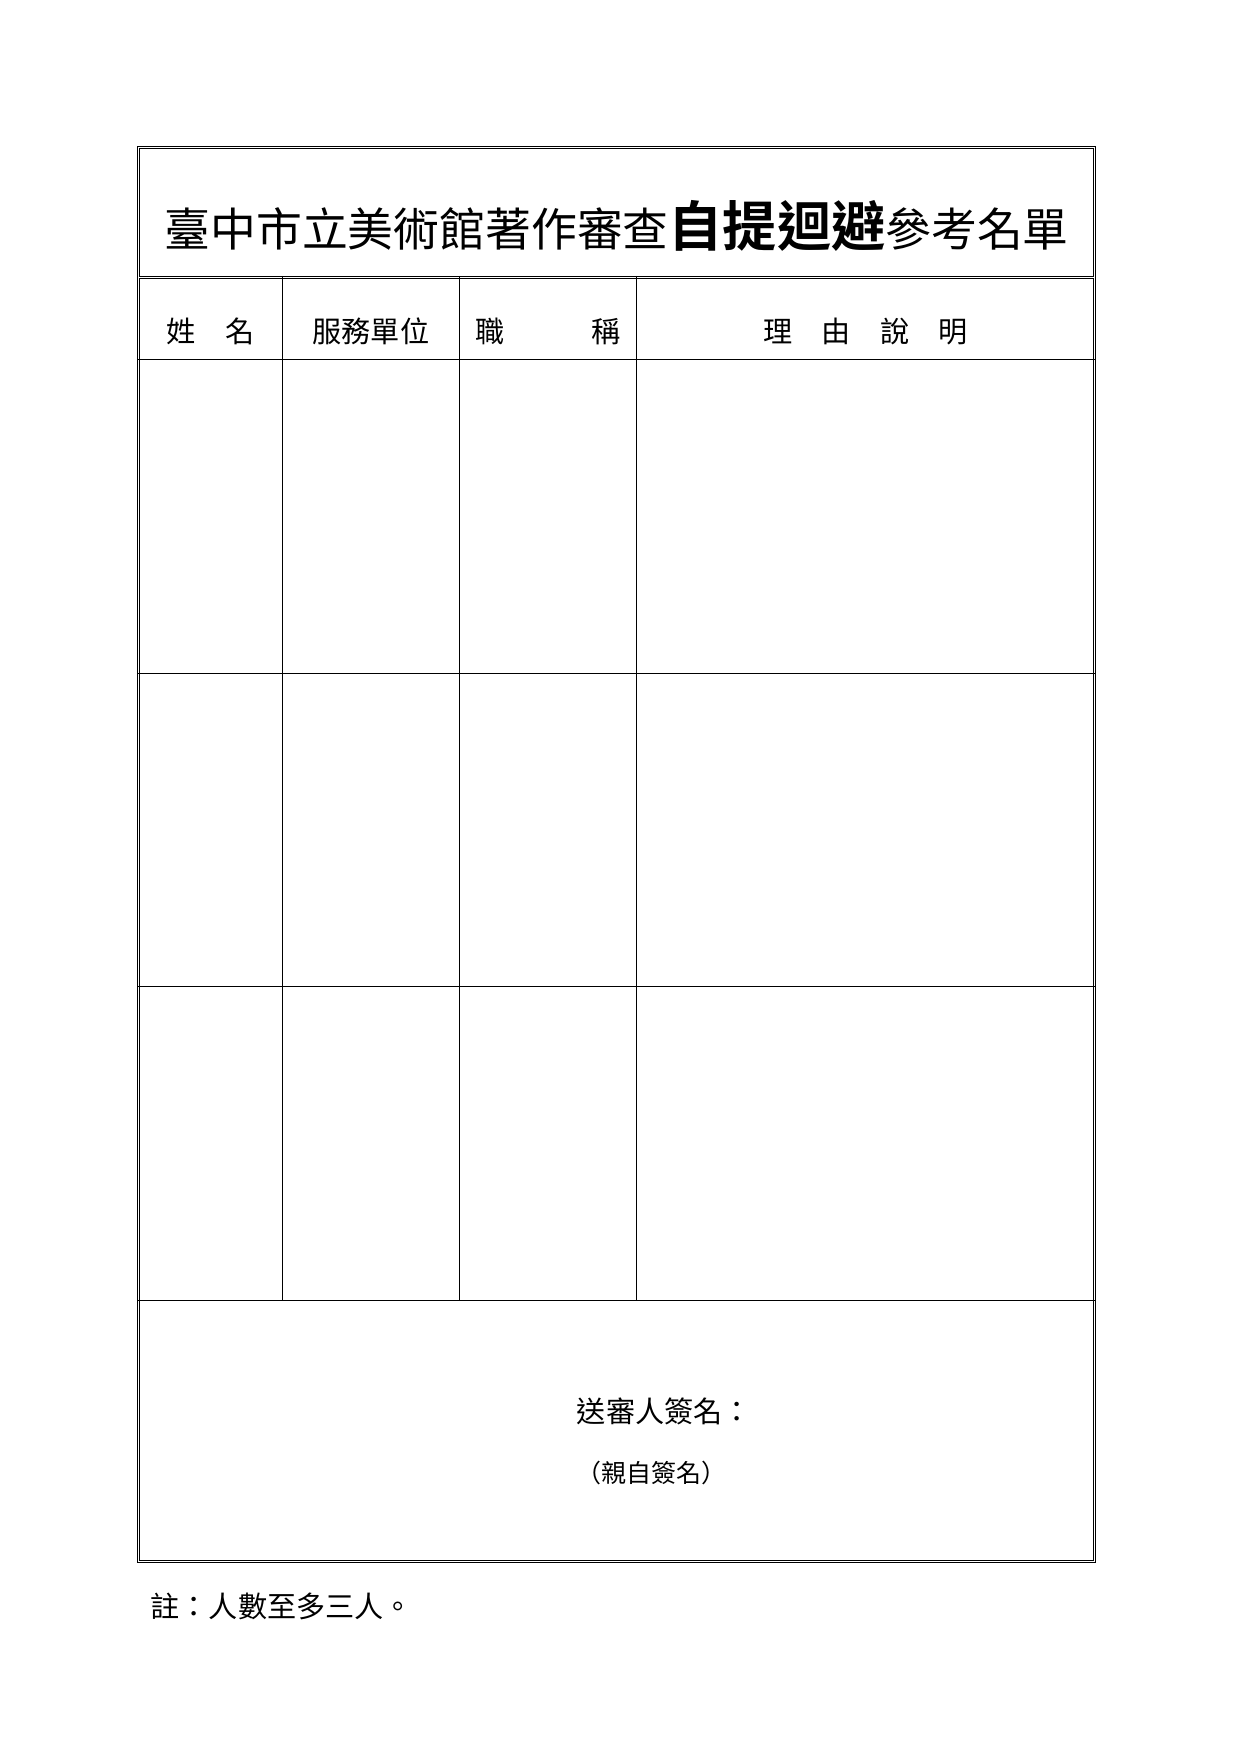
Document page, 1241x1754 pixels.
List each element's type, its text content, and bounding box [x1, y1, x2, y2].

table_cell 職 稱 [460, 279, 636, 359]
table_cell 送審人簽名： （親自簽名） [140, 1301, 1093, 1560]
table_cell 姓 名 [140, 279, 282, 359]
table_cell 理 由 說 明 [637, 279, 1093, 359]
table_cell [140, 360, 282, 673]
table_cell [637, 987, 1093, 1300]
table_header 臺中市立美術館著作審查自提迴避參考名單 [140, 149, 1093, 276]
table_cell [283, 987, 459, 1300]
table_cell [460, 360, 636, 673]
table_cell [460, 987, 636, 1300]
table_cell [637, 674, 1093, 986]
table_cell [460, 674, 636, 986]
table_cell [283, 674, 459, 986]
text 註：人數至多三人。 [150, 1563, 1104, 1626]
table_cell 服務單位 [283, 279, 459, 359]
table_cell [140, 674, 282, 986]
table_cell [283, 360, 459, 673]
table_cell [140, 987, 282, 1300]
table_cell [637, 360, 1093, 673]
